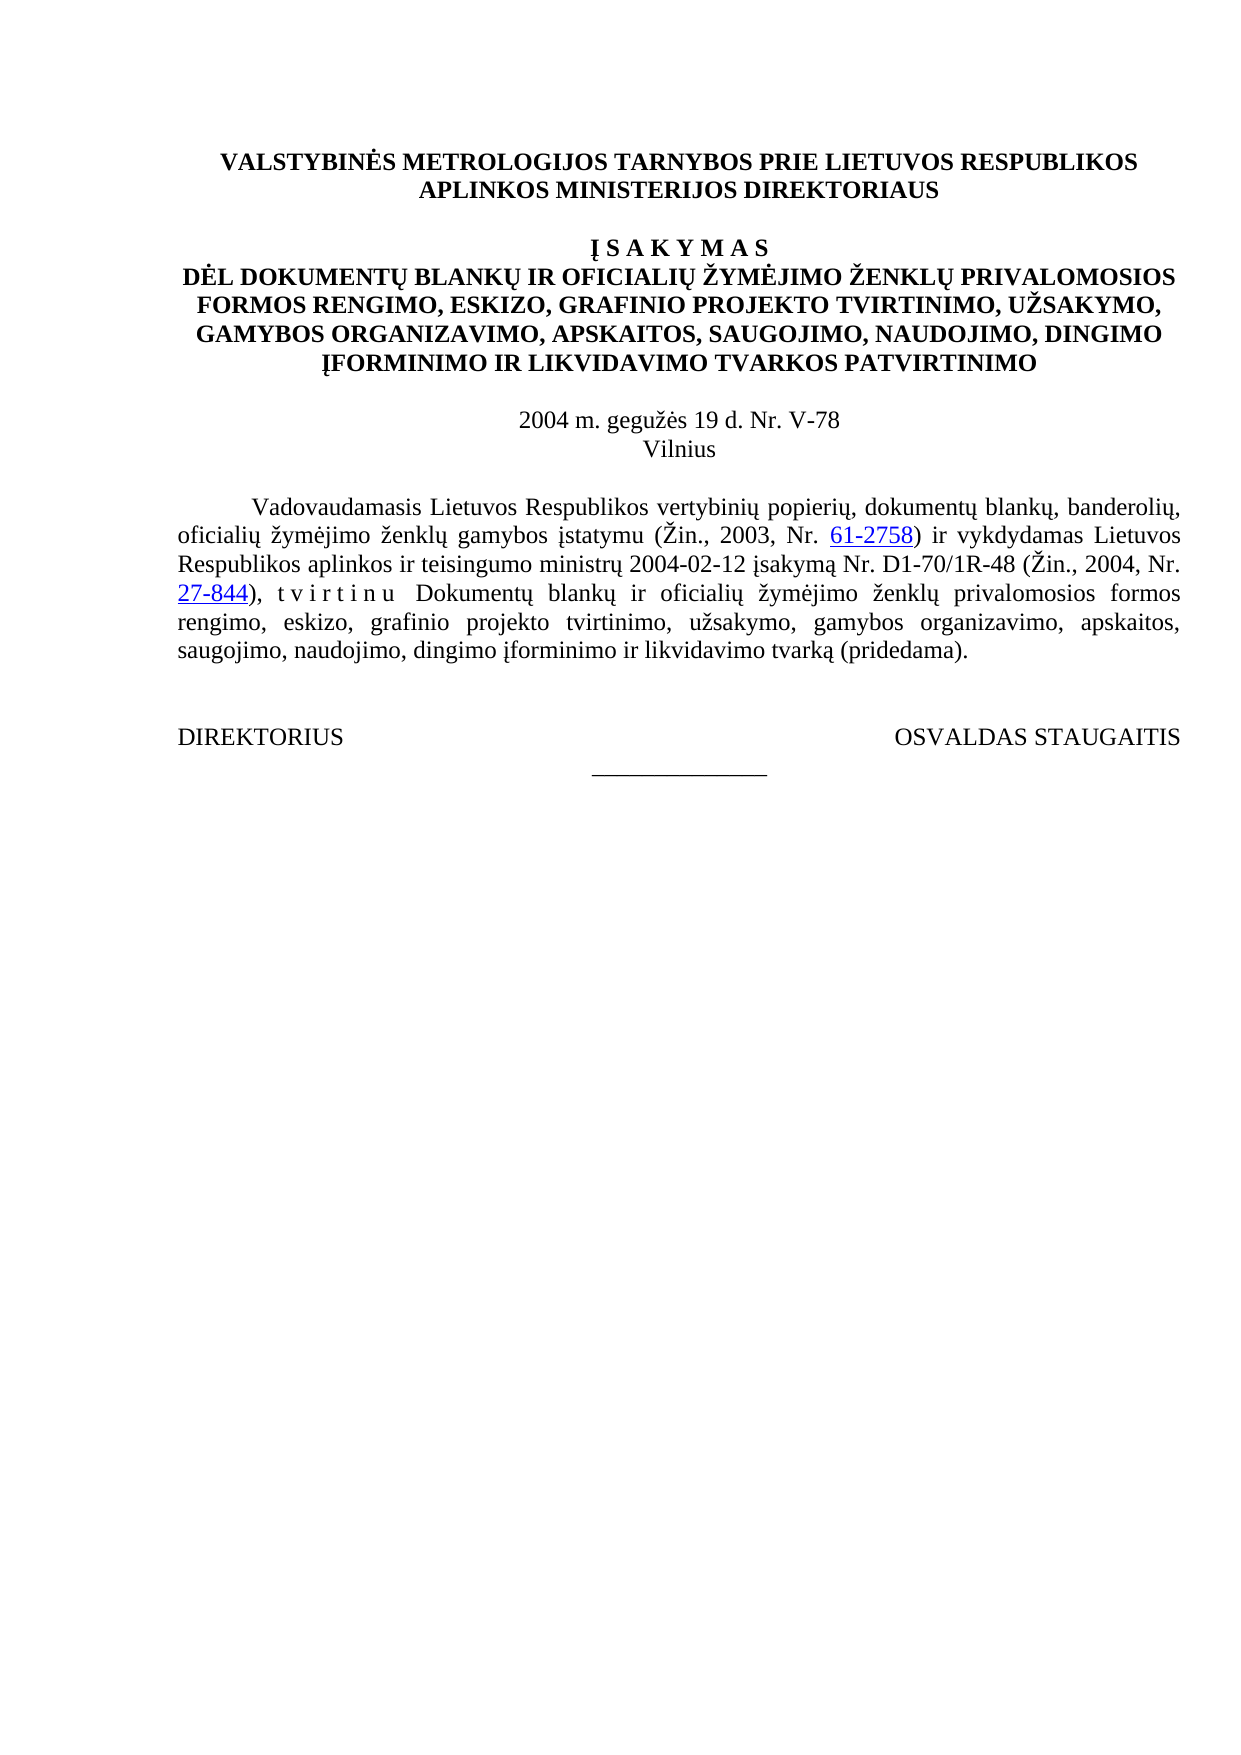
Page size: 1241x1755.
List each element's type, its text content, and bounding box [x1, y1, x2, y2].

text Vilnius [177, 434, 1181, 463]
text DIREKTORIUS OSVALDAS STAUGAITIS [177, 722, 1181, 751]
text VALSTYBINĖS METROLOGIJOS TARNYBOS PRIE LIETUVOS RESPUBLIKOS APLINKOS MINISTERIJOS DIREKTORIAUS [177, 147, 1181, 204]
text ______________ [177, 751, 1181, 779]
text DĖL DOKUMENTŲ BLANKŲ IR OFICIALIŲ ŽYMĖJIMO ŽENKLŲ PRIVALOMOSIOS FORMOS RENGIMO, ESKIZO, GRAFINIO PROJEKTO TVIRTINIMO, UŽSAKYMO, GAMYBOS ORGANIZAVIMO, APSKAITOS, SAUGOJIMO, NAUDOJIMO, DINGIMO ĮFORMINIMO IR LIKVIDAVIMO TVARKOS PATVIRTINIMO [177, 262, 1181, 377]
text Vadovaudamasis Lietuvos Respublikos vertybinių popierių, dokumentų blankų, banderolių, oficialių žymėjimo ženklų gamybos įstatymu (Žin., 2003, Nr. 61-2758) ir vykdydamas Lietuvos Respublikos aplinkos ir teisingumo ministrų 2004-02-12 įsakymą Nr. D1-70/1R-48 (Žin., 2004, Nr. 27-844), tvirtinu Dokumentų blankų ir oficialių žymėjimo ženklų privalomosios formos rengimo, eskizo, grafinio projekto tvirtinimo, užsakymo, gamybos organizavimo, apskaitos, saugojimo, naudojimo, dingimo įforminimo ir likvidavimo tvarką (pridedama). [177, 492, 1181, 664]
text 2004 m. gegužės 19 d. Nr. V-78 [177, 406, 1181, 434]
text Į S A K Y M A S [177, 233, 1181, 262]
